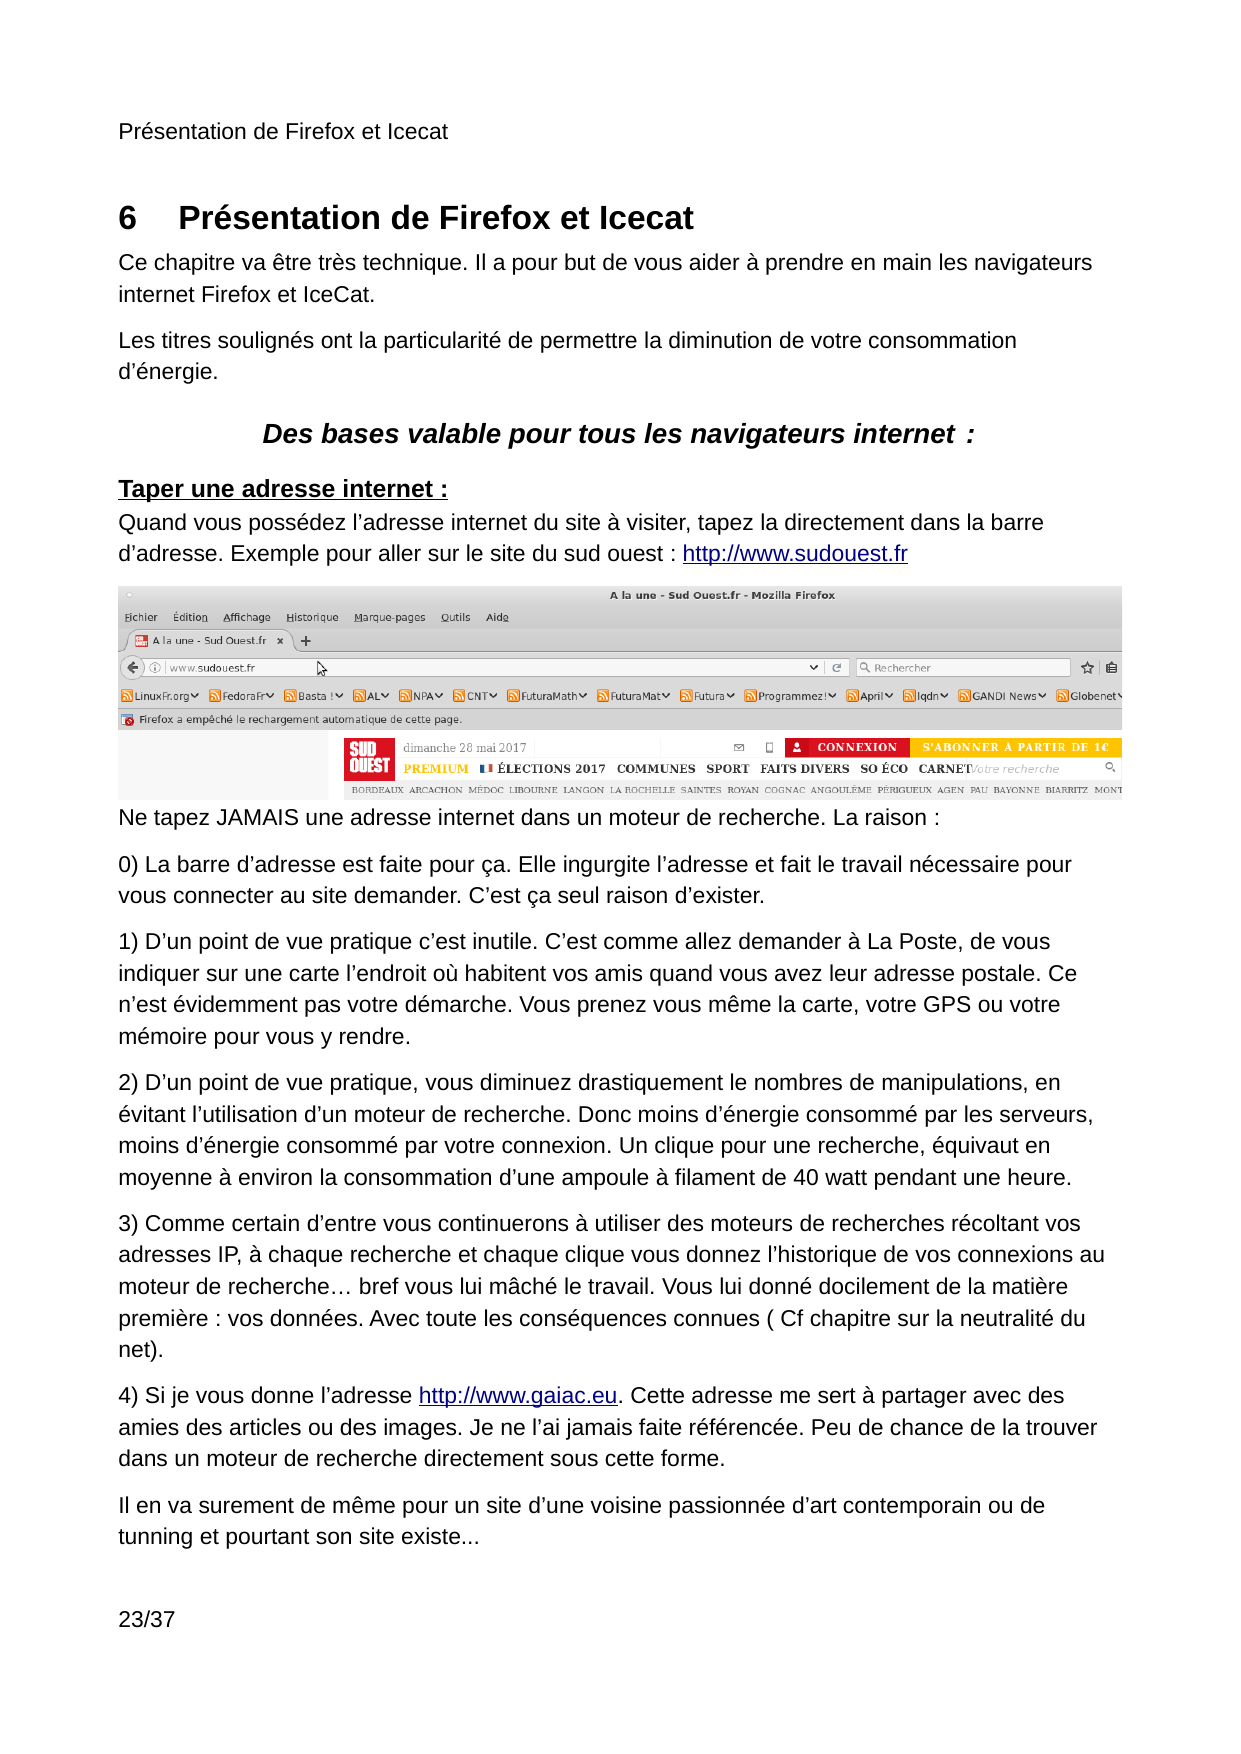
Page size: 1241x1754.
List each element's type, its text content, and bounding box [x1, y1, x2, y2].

subtitle Taper une adresse internet : [118, 474, 1122, 502]
subtitle Présentation de Firefox et Icecat [118, 198, 1122, 237]
text 1) D’un point de vue pratique c’est inutile. C’est comme allez demander à La Poste, de vous indiquer sur une carte l’endroit où habitent vos amis quand vous avez leur adresse postale. Ce n’est évidemment pas votre démarche. Vous prenez vous même la carte, votre GPS ou votre mémoire pour vous y rendre. [118, 928, 1122, 1049]
text Les titres soulignés ont la particularité de permettre la diminution de votre consommation d’énergie. [118, 327, 1122, 385]
picture [118, 586, 1123, 800]
text 0) La barre d’adresse est faite pour ça. Elle ingurgite l’adresse et fait le travail nécessaire pour vous connecter au site demander. C’est ça seul raison d’exister. [118, 851, 1122, 908]
text 4) Si je vous donne l’adresse http://www.gaiac.eu. Cette adresse me sert à partager avec des amies des articles ou des images. Je ne l’ai jamais faite référencée. Peu de chance de la trouver dans un moteur de recherche directement sous cette forme. [118, 1382, 1122, 1472]
text Il en va surement de même pour un site d’une voisine passionnée d’art contemporain ou de tunning et pourtant son site existe... [118, 1492, 1122, 1549]
text Ce chapitre va être très technique. Il a pour but de vous aider à prendre en main les navigateurs internet Firefox et IceCat. [118, 249, 1122, 307]
text 3) Comme certain d’entre vous continuerons à utiliser des moteurs de recherches récoltant vos adresses IP, à chaque recherche et chaque clique vous donnez l’historique de vos connexions au moteur de recherche… bref vous lui mâché le travail. Vous lui donné docilement de la matière première : vos données. Avec toute les conséquences connues ( Cf chapitre sur la neutralité du net). [118, 1210, 1122, 1362]
text Ne tapez JAMAIS une adresse internet dans un moteur de recherche. La raison : [118, 800, 1122, 831]
text 2) D’un point de vue pratique, vous diminuez drastiquement le nombres de manipulations, en évitant l’utilisation d’un moteur de recherche. Donc moins d’énergie consommé par les serveurs, moins d’énergie consommé par votre connexion. Un clique pour une recherche, équivaut en moyenne à environ la consommation d’une ampoule à filament de 40 watt pendant une heure. [118, 1069, 1122, 1190]
subtitle Des bases valable pour tous les navigateurs internet : [118, 417, 1122, 449]
text Quand vous possédez l’adresse internet du site à visiter, tapez la directement dans la barre d’adresse. Exemple pour aller sur le site du sud ouest : http://www.sudouest.fr [118, 509, 1122, 567]
